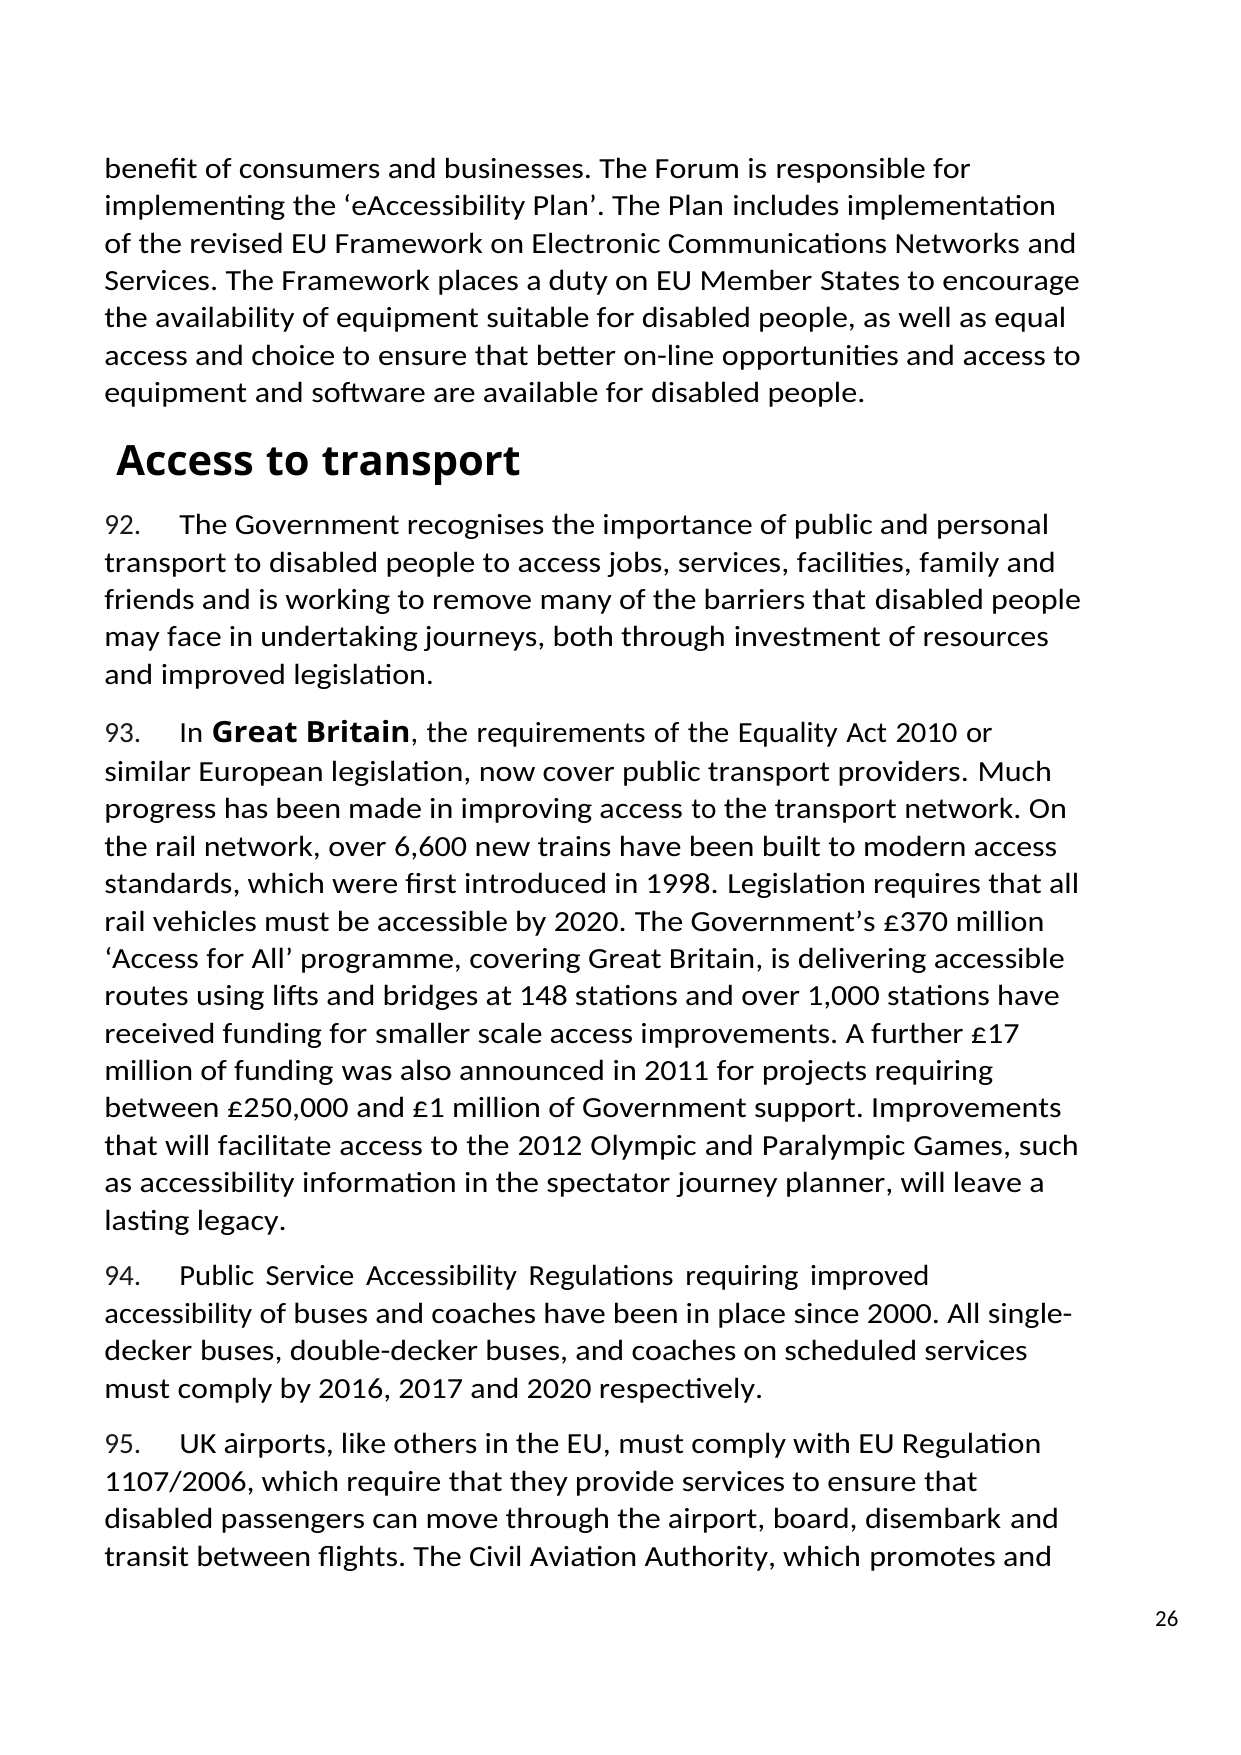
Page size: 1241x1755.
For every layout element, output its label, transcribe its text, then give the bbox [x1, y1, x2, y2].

list UK airports, like others in the EU, must comply with EU Regulation 1107/2006, which require that they provide services to ensure that disabled passengers can move through the airport, board, disembark and transit between flights. The Civil Aviation Authority, which promotes and [104, 1425, 1082, 1573]
list benefit of consumers and businesses. The Forum is responsible for implementing the ‘eAccessibility Plan’. The Plan includes implementation of the revised EU Framework on Electronic Communications Networks and Services. The Framework places a duty on EU Member States to encourage the availability of equipment suitable for disabled people, as well as equal access and choice to ensure that better on-line opportunities and access to equipment and software are available for disabled people. [104, 150, 1082, 410]
list In Great Britain, the requirements of the Equality Act 2010 or similar European legislation, now cover public transport providers. Much progress has been made in improving access to the transport network. On the rail network, over 6,600 new trains have been built to modern access standards, which were first introduced in 1998. Legislation requires that all rail vehicles must be accessible by 2020. The Government’s £370 million ‘Access for All’ programme, covering Great Britain, is delivering accessible routes using lifts and bridges at 148 stations and over 1,000 stations have received funding for smaller scale access improvements. A further £17 million of funding was also announced in 2011 for projects requiring between £250,000 and £1 million of Government support. Improvements that will facilitate access to the 2012 Olympic and Paralympic Games, such as accessibility information in the spectator journey planner, will leave a lasting legacy. [104, 712, 1082, 1237]
list The Government recognises the importance of public and personal transport to disabled people to access jobs, services, facilities, family and friends and is working to remove many of the barriers that disabled people may face in undertaking journeys, both through investment of resources and improved legislation. [104, 506, 1082, 691]
subtitle Access to transport [116, 431, 1178, 488]
list Public Service Accessibility Regulations requiring improved accessibility of buses and coaches have been in place since 2000. All single-decker buses, double-decker buses, and coaches on scheduled services must comply by 2016, 2017 and 2020 respectively. [104, 1257, 1082, 1405]
